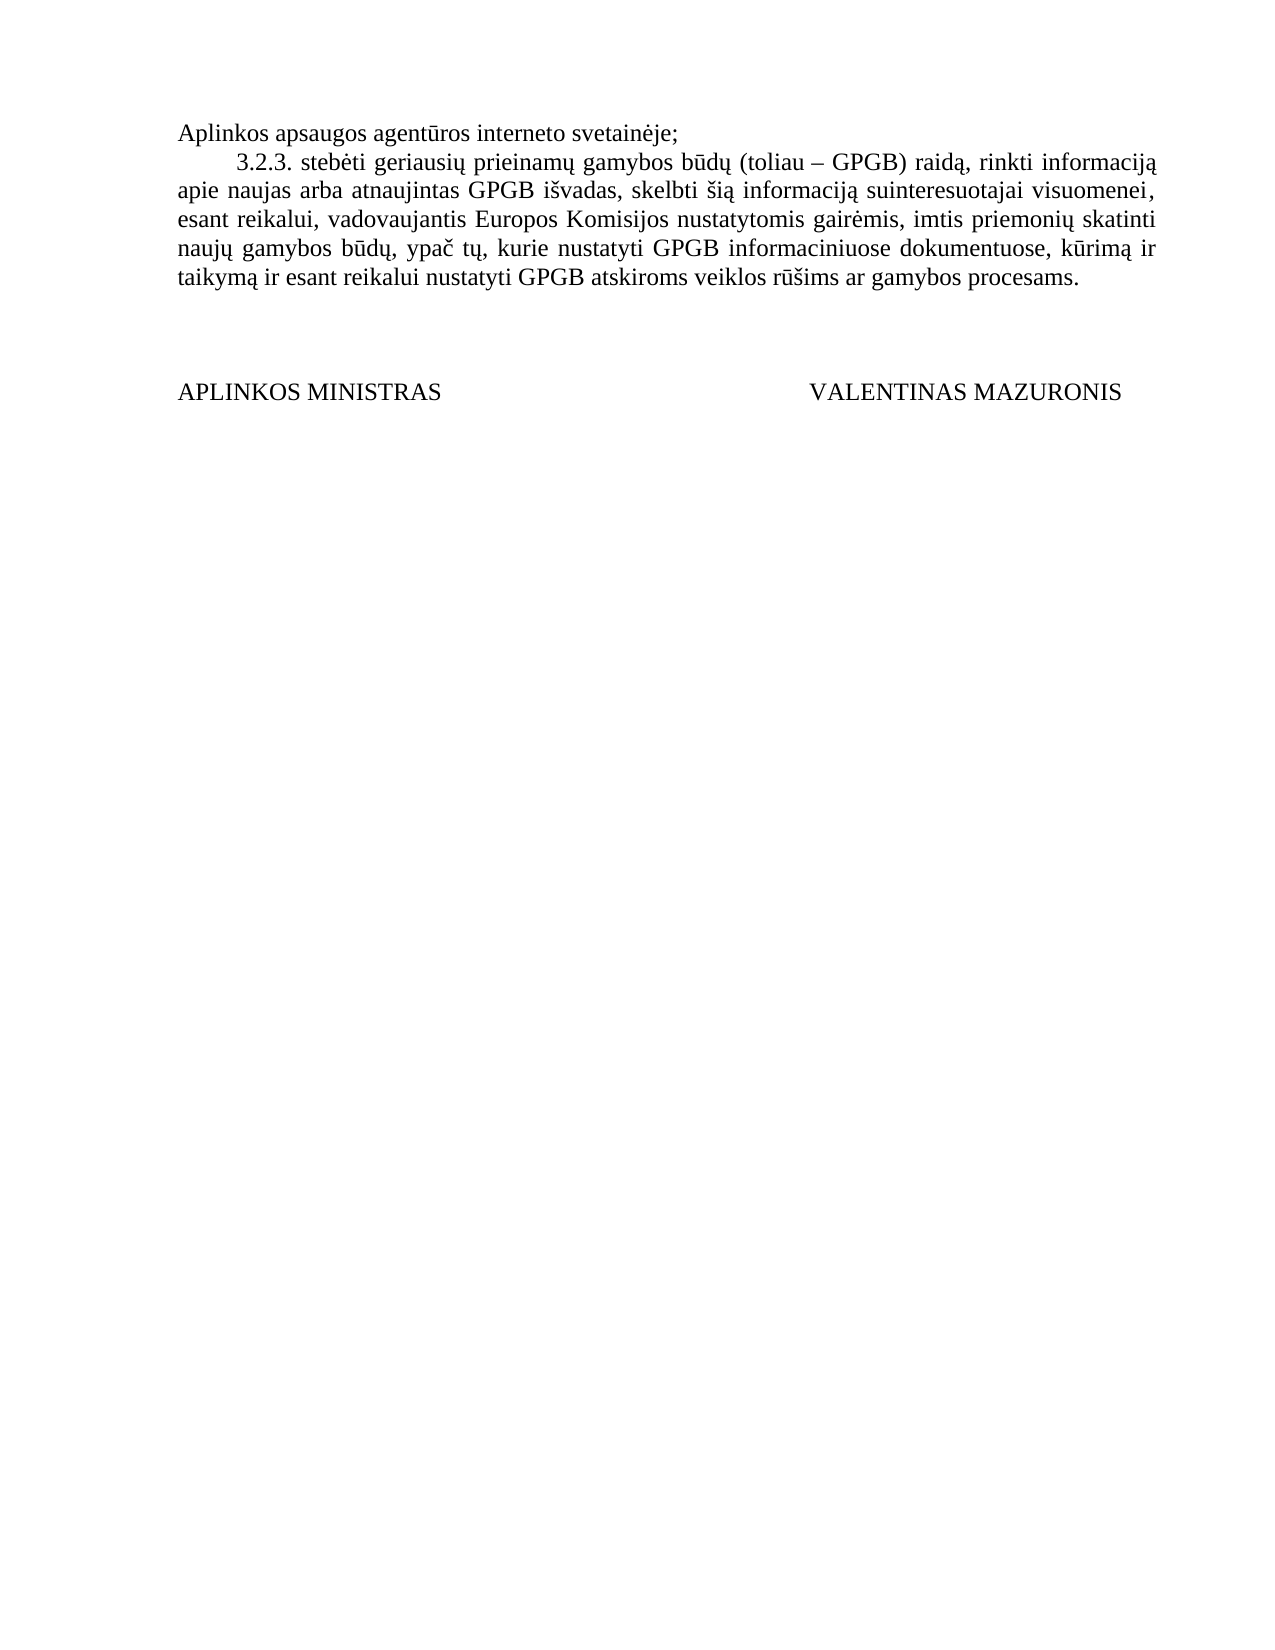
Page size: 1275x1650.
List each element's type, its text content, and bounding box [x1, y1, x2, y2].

text Aplinkos apsaugos agentūros interneto svetainėje; [177, 118, 1157, 147]
text 3.2.3. stebėti geriausių prieinamų gamybos būdų (toliau – GPGB) raidą, rinkti informaciją apie naujas arba atnaujintas GPGB išvadas, skelbti šią informaciją suinteresuotajai visuomenei, esant reikalui, vadovaujantis Europos Komisijos nustatytomis gairėmis, imtis priemonių skatinti naujų gamybos būdų, ypač tų, kurie nustatyti GPGB informaciniuose dokumentuose, kūrimą ir taikymą ir esant reikalui nustatyti GPGB atskiroms veiklos rūšims ar gamybos procesams. [177, 147, 1157, 291]
text Aplinkos ministras Valentinas Mazuronis [177, 377, 1157, 406]
